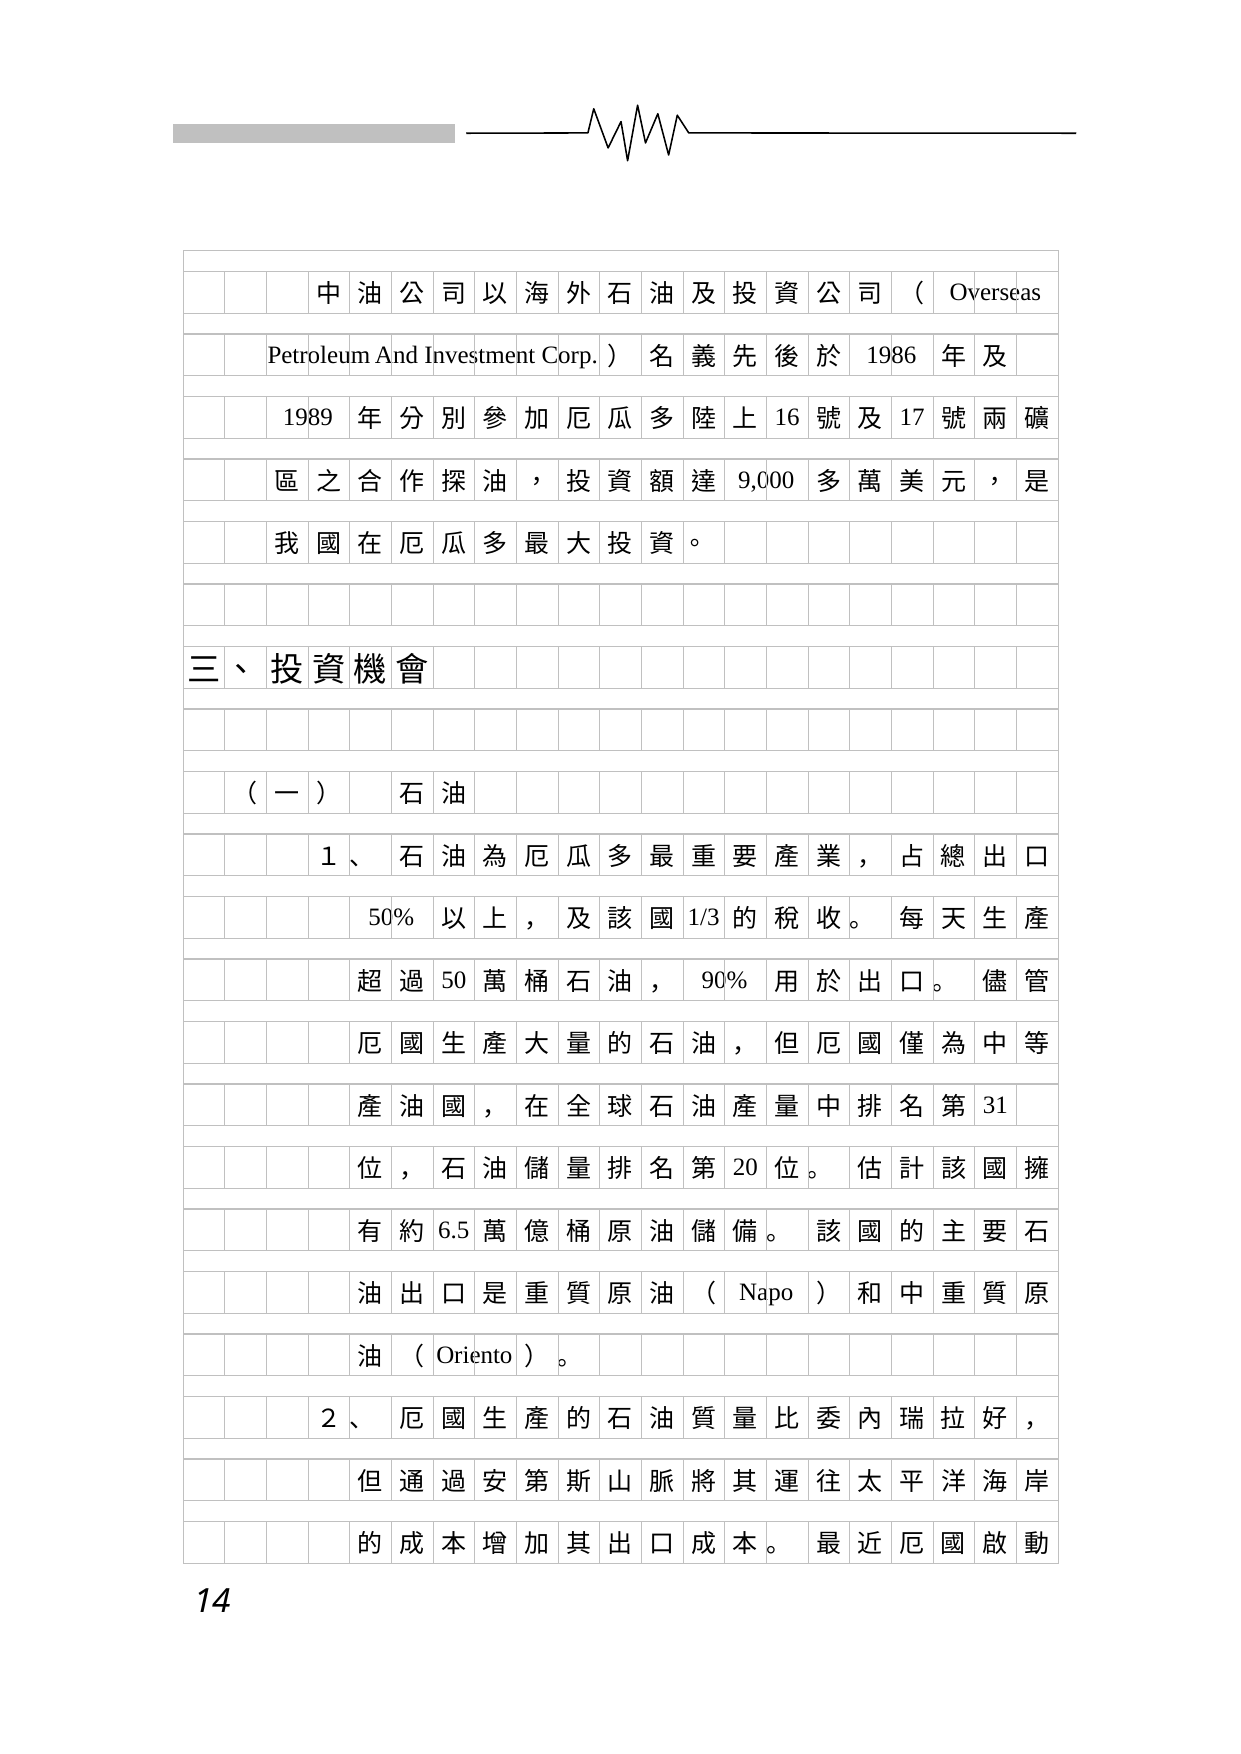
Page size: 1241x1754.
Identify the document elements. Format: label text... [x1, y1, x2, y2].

text １、石油為厄瓜多最重要產業，占總出口50%以上，及該國1/3的稅收。每天生產超過50萬桶石油，90%用於出口。儘管厄國生產大量的石油，但厄國僅為中等產油國，在全球石油產量中排名第31位，石油儲量排名第20位。估計該國擁有約6.5萬億桶原油儲備。該國的主要石油出口是重質原油（Napo）和中重質原油（Oriento）。 [281, 876, 1058, 896]
text [559, 647, 599, 688]
text [892, 647, 933, 688]
text [934, 772, 974, 813]
text ２、厄國生產的石油質量比委內瑞拉好，但通過安第斯山脈將其運往太平洋海岸的成本增加其出口成本。最近厄國啟動從Ishpingo-Tapococha-Tiputini開採約9億桶石油的計劃，該計劃即將把該國亞馬遜森林區的大部分地區夷為平地。 [281, 1501, 1058, 1521]
text [934, 647, 974, 688]
text [350, 772, 391, 813]
text [184, 626, 1058, 646]
text [684, 772, 724, 813]
text 油 [434, 772, 474, 813]
text 中油公司以海外石油及投資公司（Overseas Petroleum And Investment Corp.）名義先後於1986年及1989年分別參加厄瓜多陸上16號及17號兩礦區之合作探油，投資額達9,000多萬美元，是我國在厄瓜多最大投資。 [242, 376, 1058, 396]
text １、石油為厄瓜多最重要產業，占總出口50%以上，及該國1/3的稅收。每天生產超過50萬桶石油，90%用於出口。儘管厄國生產大量的石油，但厄國僅為中等產油國，在全球石油產量中排名第31位，石油儲量排名第20位。估計該國擁有約6.5萬億桶原油儲備。該國的主要石油出口是重質原油（Napo）和中重質原油（Oriento）。 [281, 1189, 1058, 1208]
text [809, 772, 849, 813]
text 一 [267, 772, 308, 813]
text [975, 772, 1016, 813]
text 三 [184, 647, 224, 688]
text 中油公司以海外石油及投資公司（Overseas Petroleum And Investment Corp.）名義先後於1986年及1989年分別參加厄瓜多陸上16號及17號兩礦區之合作探油，投資額達9,000多萬美元，是我國在厄瓜多最大投資。 [242, 314, 1058, 333]
text [809, 647, 849, 688]
text [207, 751, 1058, 771]
text [559, 772, 599, 813]
text １、石油為厄瓜多最重要產業，占總出口50%以上，及該國1/3的稅收。每天生產超過50萬桶石油，90%用於出口。儘管厄國生產大量的石油，但厄國僅為中等產油國，在全球石油產量中排名第31位，石油儲量排名第20位。估計該國擁有約6.5萬億桶原油儲備。該國的主要石油出口是重質原油（Napo）和中重質原油（Oriento）。 [281, 1251, 1058, 1271]
text [517, 772, 558, 813]
text [434, 647, 474, 688]
text ２、厄國生產的石油質量比委內瑞拉好，但通過安第斯山脈將其運往太平洋海岸的成本增加其出口成本。最近厄國啟動從Ishpingo-Tapococha-Tiputini開採約9億桶石油的計劃，該計劃即將把該國亞馬遜森林區的大部分地區夷為平地。 [281, 1439, 1058, 1458]
text 中油公司以海外石油及投資公司（Overseas Petroleum And Investment Corp.）名義先後於1986年及1989年分別參加厄瓜多陸上16號及17號兩礦區之合作探油，投資額達9,000多萬美元，是我國在厄瓜多最大投資。 [242, 251, 1058, 271]
text ） [309, 772, 349, 813]
text 會 [392, 647, 433, 688]
text [475, 647, 516, 688]
text 資 [309, 647, 349, 688]
text 機 [350, 647, 391, 688]
text １、石油為厄瓜多最重要產業，占總出口50%以上，及該國1/3的稅收。每天生產超過50萬桶石油，90%用於出口。儘管厄國生產大量的石油，但厄國僅為中等產油國，在全球石油產量中排名第31位，石油儲量排名第20位。估計該國擁有約6.5萬億桶原油儲備。該國的主要石油出口是重質原油（Napo）和中重質原油（Oriento）。 [281, 939, 1058, 958]
text １、石油為厄瓜多最重要產業，占總出口50%以上，及該國1/3的稅收。每天生產超過50萬桶石油，90%用於出口。儘管厄國生產大量的石油，但厄國僅為中等產油國，在全球石油產量中排名第31位，石油儲量排名第20位。估計該國擁有約6.5萬億桶原油儲備。該國的主要石油出口是重質原油（Napo）和中重質原油（Oriento）。 [281, 814, 1058, 833]
text [207, 772, 224, 813]
text （ [225, 772, 266, 813]
text [1017, 647, 1058, 688]
text 中油公司以海外石油及投資公司（Overseas Petroleum And Investment Corp.）名義先後於1986年及1989年分別參加厄瓜多陸上16號及17號兩礦區之合作探油，投資額達9,000多萬美元，是我國在厄瓜多最大投資。 [242, 501, 1058, 521]
text [892, 772, 933, 813]
text [517, 647, 558, 688]
text [850, 647, 891, 688]
text [642, 647, 683, 688]
text １、石油為厄瓜多最重要產業，占總出口50%以上，及該國1/3的稅收。每天生產超過50萬桶石油，90%用於出口。儘管厄國生產大量的石油，但厄國僅為中等產油國，在全球石油產量中排名第31位，石油儲量排名第20位。估計該國擁有約6.5萬億桶原油儲備。該國的主要石油出口是重質原油（Napo）和中重質原油（Oriento）。 [281, 1064, 1058, 1083]
text [600, 647, 641, 688]
text 中油公司以海外石油及投資公司（Overseas Petroleum And Investment Corp.）名義先後於1986年及1989年分別參加厄瓜多陸上16號及17號兩礦區之合作探油，投資額達9,000多萬美元，是我國在厄瓜多最大投資。 [242, 439, 1058, 458]
text [850, 772, 891, 813]
text [600, 772, 641, 813]
text １、石油為厄瓜多最重要產業，占總出口50%以上，及該國1/3的稅收。每天生產超過50萬桶石油，90%用於出口。儘管厄國生產大量的石油，但厄國僅為中等產油國，在全球石油產量中排名第31位，石油儲量排名第20位。估計該國擁有約6.5萬億桶原油儲備。該國的主要石油出口是重質原油（Napo）和中重質原油（Oriento）。 [281, 1001, 1058, 1021]
text 投 [267, 647, 308, 688]
text １、石油為厄瓜多最重要產業，占總出口50%以上，及該國1/3的稅收。每天生產超過50萬桶石油，90%用於出口。儘管厄國生產大量的石油，但厄國僅為中等產油國，在全球石油產量中排名第31位，石油儲量排名第20位。估計該國擁有約6.5萬億桶原油儲備。該國的主要石油出口是重質原油（Napo）和中重質原油（Oriento）。 [281, 1314, 1058, 1333]
text [1017, 772, 1058, 813]
text [767, 647, 808, 688]
text [642, 772, 683, 813]
text ２、厄國生產的石油質量比委內瑞拉好，但通過安第斯山脈將其運往太平洋海岸的成本增加其出口成本。最近厄國啟動從Ishpingo-Tapococha-Tiputini開採約9億桶石油的計劃，該計劃即將把該國亞馬遜森林區的大部分地區夷為平地。 [281, 1376, 1058, 1396]
text 石 [392, 772, 433, 813]
text [475, 772, 516, 813]
text [725, 647, 766, 688]
text [975, 647, 1016, 688]
text 、 [225, 647, 266, 688]
text [767, 772, 808, 813]
text [684, 647, 724, 688]
text １、石油為厄瓜多最重要產業，占總出口50%以上，及該國1/3的稅收。每天生產超過50萬桶石油，90%用於出口。儘管厄國生產大量的石油，但厄國僅為中等產油國，在全球石油產量中排名第31位，石油儲量排名第20位。估計該國擁有約6.5萬億桶原油儲備。該國的主要石油出口是重質原油（Napo）和中重質原油（Oriento）。 [281, 1126, 1058, 1146]
text [725, 772, 766, 813]
